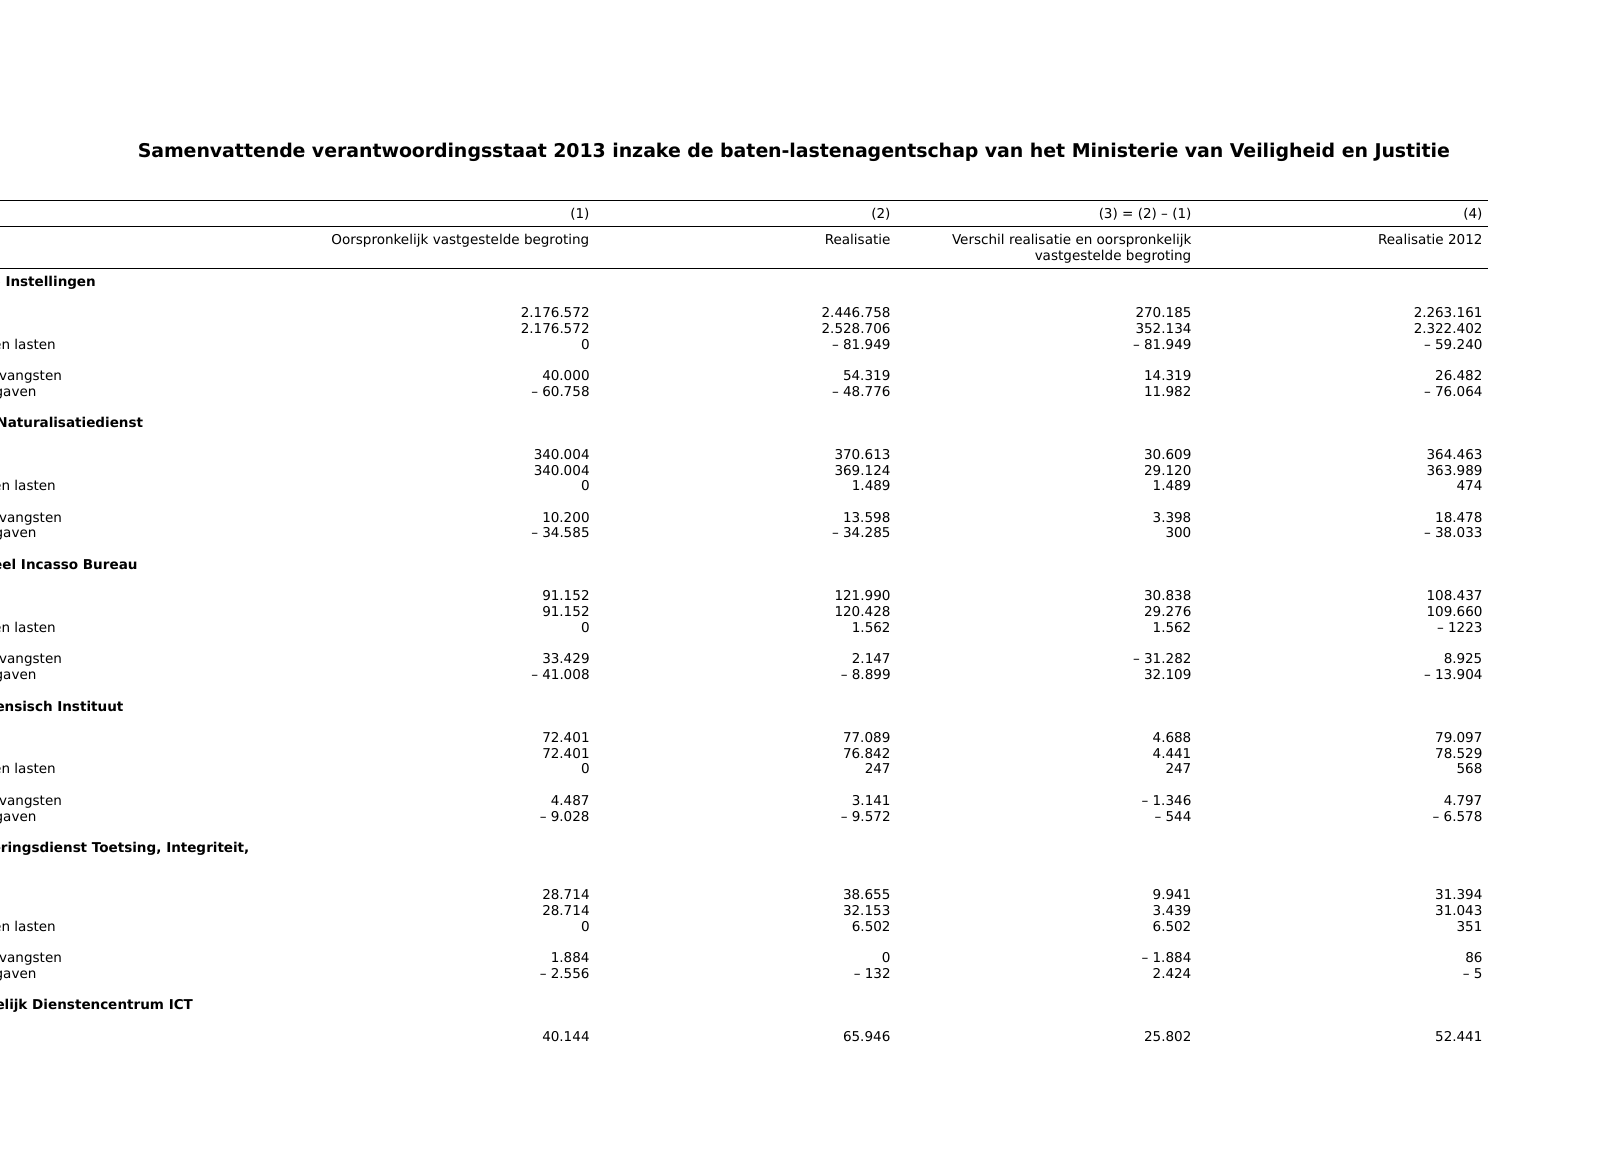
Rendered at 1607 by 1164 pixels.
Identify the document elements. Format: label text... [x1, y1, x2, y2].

table_cell [1197, 871, 1488, 887]
table_cell [896, 494, 1197, 509]
table_cell [294, 824, 595, 840]
table_cell 109.660 [1197, 604, 1488, 620]
table_cell 33.429 [294, 651, 595, 667]
table_cell 0 [294, 337, 595, 352]
table_cell Saldo van baten en lasten [0, 761, 294, 777]
table_cell – 38.033 [1197, 525, 1488, 541]
table_cell 340.004 [294, 447, 595, 462]
table_cell 1.562 [896, 620, 1197, 635]
table_cell 6.502 [896, 919, 1197, 934]
table_cell [294, 400, 595, 415]
table_cell [294, 1013, 595, 1029]
table_cell [294, 777, 595, 793]
table_cell 18.478 [1197, 510, 1488, 525]
table_cell 28.714 [294, 887, 595, 903]
table_cell Totale kapitaalontvangsten [0, 793, 294, 808]
table_cell [896, 777, 1197, 793]
table_cell Omschrijving [0, 201, 294, 226]
table_cell – 81.949 [896, 337, 1197, 352]
table_cell 1.489 [595, 478, 896, 494]
table_cell (3) = (2) – (1) [896, 201, 1197, 226]
table_cell [294, 871, 595, 887]
table_cell Saldo van baten en lasten [0, 478, 294, 494]
table_cell [1197, 557, 1488, 572]
table_cell [896, 352, 1197, 368]
table_cell – 34.285 [595, 525, 896, 541]
table_cell 32.153 [595, 903, 896, 918]
table_cell 340.004 [294, 463, 595, 478]
table_cell [0, 981, 294, 997]
table_cell Totale lasten [0, 604, 294, 620]
table_cell Totale kapitaalontvangsten [0, 651, 294, 667]
table_cell (2) [595, 201, 896, 226]
table_cell 29.276 [896, 604, 1197, 620]
table_cell 4.688 [896, 730, 1197, 746]
table_cell Immigratie- en Naturalisatiedienst [0, 415, 294, 431]
table_cell 108.437 [1197, 588, 1488, 604]
table_cell 121.990 [595, 588, 896, 604]
table_cell – 31.282 [896, 651, 1197, 667]
table_cell 0 [294, 478, 595, 494]
table_cell [595, 494, 896, 509]
table_cell Totale baten [0, 730, 294, 746]
table_cell Totale kapitaalontvangsten [0, 510, 294, 525]
table_cell 2.263.161 [1197, 305, 1488, 321]
table_cell [0, 683, 294, 698]
table_cell [294, 269, 595, 289]
table_cell [0, 1013, 294, 1029]
table_cell [294, 683, 595, 698]
table_cell Gemeenschappelijk Dienstencentrum ICT [0, 997, 294, 1013]
table_cell [896, 698, 1197, 714]
table_cell [294, 541, 595, 557]
table_cell Realisatie [595, 227, 896, 268]
table_cell [896, 981, 1197, 997]
table_cell [294, 934, 595, 950]
table_cell [595, 573, 896, 588]
table_cell Totale baten [0, 305, 294, 321]
table_cell [1197, 1013, 1488, 1029]
table_cell 0 [294, 919, 595, 934]
table_cell Justitiële Uitvoeringsdienst Toetsing, Integriteit, Screening [0, 840, 294, 871]
table_cell 29.120 [896, 463, 1197, 478]
table_cell [1197, 352, 1488, 368]
table_cell Totale lasten [0, 463, 294, 478]
table_cell [595, 997, 896, 1013]
table_cell [896, 1013, 1197, 1029]
table_cell Totale lasten [0, 321, 294, 337]
table_cell 1.562 [595, 620, 896, 635]
table_cell Saldo van baten en lasten [0, 620, 294, 635]
table_cell [896, 824, 1197, 840]
table_cell Totale kapitaaluitgaven [0, 667, 294, 683]
table_cell – 1.346 [896, 793, 1197, 808]
table_cell 78.529 [1197, 746, 1488, 761]
table_cell [0, 227, 294, 268]
table_cell 79.097 [1197, 730, 1488, 746]
table_cell [896, 541, 1197, 557]
table_cell [294, 431, 595, 447]
table_cell 2.322.402 [1197, 321, 1488, 337]
table_cell 3.141 [595, 793, 896, 808]
table_cell 11.982 [896, 384, 1197, 399]
table_cell 2.176.572 [294, 305, 595, 321]
table_cell [896, 840, 1197, 871]
table_cell [595, 698, 896, 714]
table_cell [896, 683, 1197, 698]
table_cell – 6.578 [1197, 809, 1488, 824]
table_cell 8.925 [1197, 651, 1488, 667]
table_cell [1197, 494, 1488, 509]
table_cell 31.043 [1197, 903, 1488, 918]
table_cell Saldo van baten en lasten [0, 919, 294, 934]
table_cell 4.797 [1197, 793, 1488, 808]
table_cell 72.401 [294, 730, 595, 746]
table_cell [1197, 541, 1488, 557]
table_cell Oorspronkelijk vastgestelde begroting [294, 227, 595, 268]
table_cell – 76.064 [1197, 384, 1488, 399]
table_cell [1197, 997, 1488, 1013]
table_cell [595, 289, 896, 305]
table_cell [595, 934, 896, 950]
table_cell 0 [294, 620, 595, 635]
table_cell 3.439 [896, 903, 1197, 918]
table_cell [896, 269, 1197, 289]
table_cell [896, 635, 1197, 651]
table_cell [896, 431, 1197, 447]
table_cell [1197, 934, 1488, 950]
table_cell [294, 415, 595, 431]
table_cell 352.134 [896, 321, 1197, 337]
table_cell Saldo van baten en lasten [0, 337, 294, 352]
table_cell 77.089 [595, 730, 896, 746]
table_cell 76.842 [595, 746, 896, 761]
table_cell Totale kapitaalontvangsten [0, 950, 294, 966]
table_cell 4.487 [294, 793, 595, 808]
table_cell [1197, 824, 1488, 840]
table_cell – 48.776 [595, 384, 896, 399]
table_cell [595, 981, 896, 997]
table_cell Totale lasten [0, 746, 294, 761]
table_cell – 9.028 [294, 809, 595, 824]
table_cell Totale kapitaaluitgaven [0, 966, 294, 981]
table_cell 3.398 [896, 510, 1197, 525]
table_cell 38.655 [595, 887, 896, 903]
table_cell [1197, 289, 1488, 305]
table_cell [595, 431, 896, 447]
table_cell [0, 352, 294, 368]
table_cell [595, 824, 896, 840]
table_cell Totale baten [0, 1029, 294, 1044]
table_cell 10.200 [294, 510, 595, 525]
table_cell [595, 840, 896, 871]
table_cell [294, 698, 595, 714]
table_cell 30.609 [896, 447, 1197, 462]
table_cell [294, 573, 595, 588]
table_cell [896, 557, 1197, 572]
table_cell [0, 934, 294, 950]
table_cell 52.441 [1197, 1029, 1488, 1044]
table_cell 9.941 [896, 887, 1197, 903]
table_cell 370.613 [595, 447, 896, 462]
table_cell Dienst Justitiële Instellingen [0, 269, 294, 289]
table_cell [0, 714, 294, 730]
table_cell 32.109 [896, 667, 1197, 683]
table_cell – 132 [595, 966, 896, 981]
table_cell 31.394 [1197, 887, 1488, 903]
table_cell Totale kapitaalontvangsten [0, 368, 294, 384]
table_cell [294, 635, 595, 651]
table_cell [0, 573, 294, 588]
table_cell 2.528.706 [595, 321, 896, 337]
table_cell [1197, 269, 1488, 289]
table_cell [595, 415, 896, 431]
table_cell [896, 573, 1197, 588]
table_cell [0, 289, 294, 305]
table_cell 30.838 [896, 588, 1197, 604]
table_cell – 2.556 [294, 966, 595, 981]
table_cell [1197, 981, 1488, 997]
table_cell 474 [1197, 478, 1488, 494]
table_cell [0, 824, 294, 840]
table_cell Totale kapitaaluitgaven [0, 525, 294, 541]
table_cell 270.185 [896, 305, 1197, 321]
table_cell [294, 557, 595, 572]
table_cell [1197, 698, 1488, 714]
table_cell [896, 934, 1197, 950]
table_cell 1.884 [294, 950, 595, 966]
table_cell – 5 [1197, 966, 1488, 981]
table_cell [595, 352, 896, 368]
table_cell [595, 714, 896, 730]
table_cell 2.446.758 [595, 305, 896, 321]
table_cell [0, 541, 294, 557]
table_cell 91.152 [294, 588, 595, 604]
table_cell 6.502 [595, 919, 896, 934]
table_cell Realisatie 2012 [1197, 227, 1488, 268]
table_cell 2.424 [896, 966, 1197, 981]
table_cell Verschil realisatie en oorspronkelijk vastgestelde begroting [896, 227, 1197, 268]
table_cell 40.000 [294, 368, 595, 384]
table_cell [0, 871, 294, 887]
table_cell Totale baten [0, 588, 294, 604]
table_cell 2.147 [595, 651, 896, 667]
table_cell [0, 494, 294, 509]
table_cell 25.802 [896, 1029, 1197, 1044]
table_cell [1197, 431, 1488, 447]
table_cell 300 [896, 525, 1197, 541]
table_cell 1.489 [896, 478, 1197, 494]
table_cell – 81.949 [595, 337, 896, 352]
table_cell Centraal Justitieel Incasso Bureau [0, 557, 294, 572]
table_cell – 13.904 [1197, 667, 1488, 683]
table_cell 0 [294, 761, 595, 777]
table_cell Totale baten [0, 887, 294, 903]
table_cell 369.124 [595, 463, 896, 478]
table_cell [0, 777, 294, 793]
table_cell [1197, 777, 1488, 793]
table_cell – 8.899 [595, 667, 896, 683]
table_header (bijdragen x € 1.000) [0, 184, 1488, 200]
table_cell 0 [595, 950, 896, 966]
table_cell [595, 269, 896, 289]
table_cell – 9.572 [595, 809, 896, 824]
table_cell 86 [1197, 950, 1488, 966]
table_cell 72.401 [294, 746, 595, 761]
table_cell [595, 683, 896, 698]
table_cell 247 [595, 761, 896, 777]
table_cell (1) [294, 201, 595, 226]
table_cell Nederlands Forensisch Instituut [0, 698, 294, 714]
table_cell [294, 352, 595, 368]
table_cell [595, 541, 896, 557]
table_cell Totale baten [0, 447, 294, 462]
table_cell [0, 400, 294, 415]
table_cell [1197, 840, 1488, 871]
table_cell – 59.240 [1197, 337, 1488, 352]
table_cell [595, 871, 896, 887]
table_cell [595, 777, 896, 793]
table_cell 568 [1197, 761, 1488, 777]
table_cell 26.482 [1197, 368, 1488, 384]
table_cell [595, 635, 896, 651]
table_cell [896, 289, 1197, 305]
table_cell Totale kapitaaluitgaven [0, 384, 294, 399]
table_cell [0, 635, 294, 651]
table_cell [294, 289, 595, 305]
table_cell [294, 714, 595, 730]
table_cell 363.989 [1197, 463, 1488, 478]
table_cell [1197, 714, 1488, 730]
table_cell [0, 431, 294, 447]
table_cell Totale kapitaaluitgaven [0, 809, 294, 824]
table_cell 364.463 [1197, 447, 1488, 462]
table_cell 2.176.572 [294, 321, 595, 337]
table_cell – 60.758 [294, 384, 595, 399]
table_cell [595, 400, 896, 415]
table_cell 54.319 [595, 368, 896, 384]
table_cell [595, 1013, 896, 1029]
table_cell 14.319 [896, 368, 1197, 384]
table_cell 4.441 [896, 746, 1197, 761]
table_cell [1197, 635, 1488, 651]
table_cell 28.714 [294, 903, 595, 918]
table_cell – 1223 [1197, 620, 1488, 635]
table_cell 65.946 [595, 1029, 896, 1044]
table_cell [1197, 415, 1488, 431]
table_cell [294, 981, 595, 997]
table_cell (4) [1197, 201, 1488, 226]
table_cell 120.428 [595, 604, 896, 620]
table_cell [896, 714, 1197, 730]
table_cell [896, 415, 1197, 431]
table_cell [294, 997, 595, 1013]
table_cell 91.152 [294, 604, 595, 620]
table_cell 247 [896, 761, 1197, 777]
table_cell Totale lasten [0, 903, 294, 918]
table_cell [896, 871, 1197, 887]
table_cell – 41.008 [294, 667, 595, 683]
table_cell [1197, 573, 1488, 588]
text Samenvattende verantwoordingsstaat 2013 inzake de baten-lastenagentschap van het Ministerie van Veiligheid en Justitie [118, 140, 1488, 162]
table_cell 13.598 [595, 510, 896, 525]
table_cell [896, 997, 1197, 1013]
table_cell – 34.585 [294, 525, 595, 541]
table_cell – 1.884 [896, 950, 1197, 966]
table_cell 351 [1197, 919, 1488, 934]
table_cell 40.144 [294, 1029, 595, 1044]
table_cell [294, 494, 595, 509]
table_cell [595, 557, 896, 572]
table_cell [1197, 400, 1488, 415]
table_cell [1197, 683, 1488, 698]
table_cell [294, 840, 595, 871]
table_cell – 544 [896, 809, 1197, 824]
table_cell [896, 400, 1197, 415]
